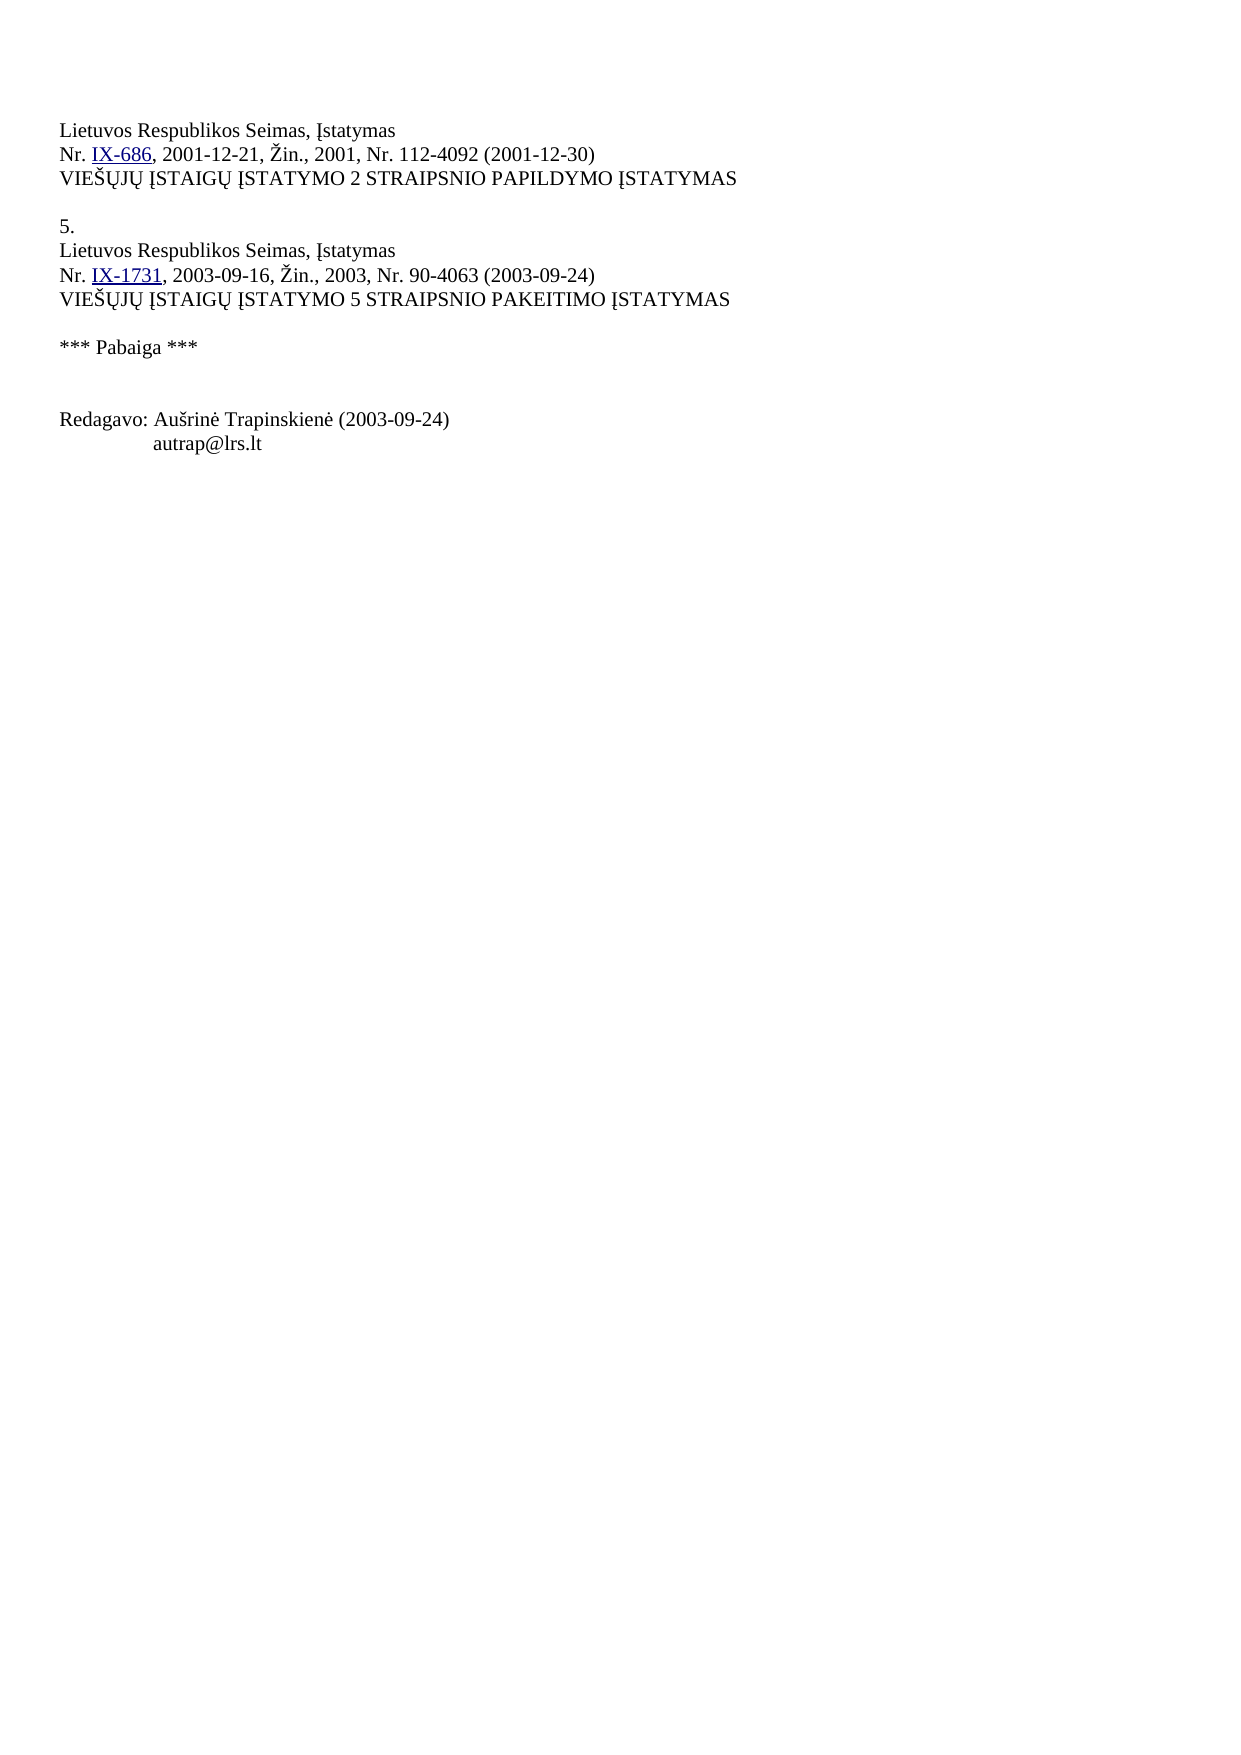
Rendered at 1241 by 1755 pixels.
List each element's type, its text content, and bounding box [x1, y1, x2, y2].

text *** Pabaiga *** [59, 335, 1122, 359]
text Lietuvos Respublikos Seimas, Įstatymas [59, 118, 1122, 142]
text VIEŠŲJŲ ĮSTAIGŲ ĮSTATYMO 2 STRAIPSNIO PAPILDYMO ĮSTATYMAS [59, 166, 1122, 190]
text VIEŠŲJŲ ĮSTAIGŲ ĮSTATYMO 5 STRAIPSNIO PAKEITIMO ĮSTATYMAS [59, 287, 1122, 311]
text autrap@lrs.lt [59, 431, 1122, 455]
text Nr. IX-686, 2001-12-21, Žin., 2001, Nr. 112-4092 (2001-12-30) [59, 142, 1122, 166]
text Redagavo: Aušrinė Trapinskienė (2003-09-24) [59, 407, 1122, 431]
text Lietuvos Respublikos Seimas, Įstatymas [59, 238, 1122, 262]
text Nr. IX-1731, 2003-09-16, Žin., 2003, Nr. 90-4063 (2003-09-24) [59, 262, 1122, 287]
text 5. [59, 214, 1122, 238]
